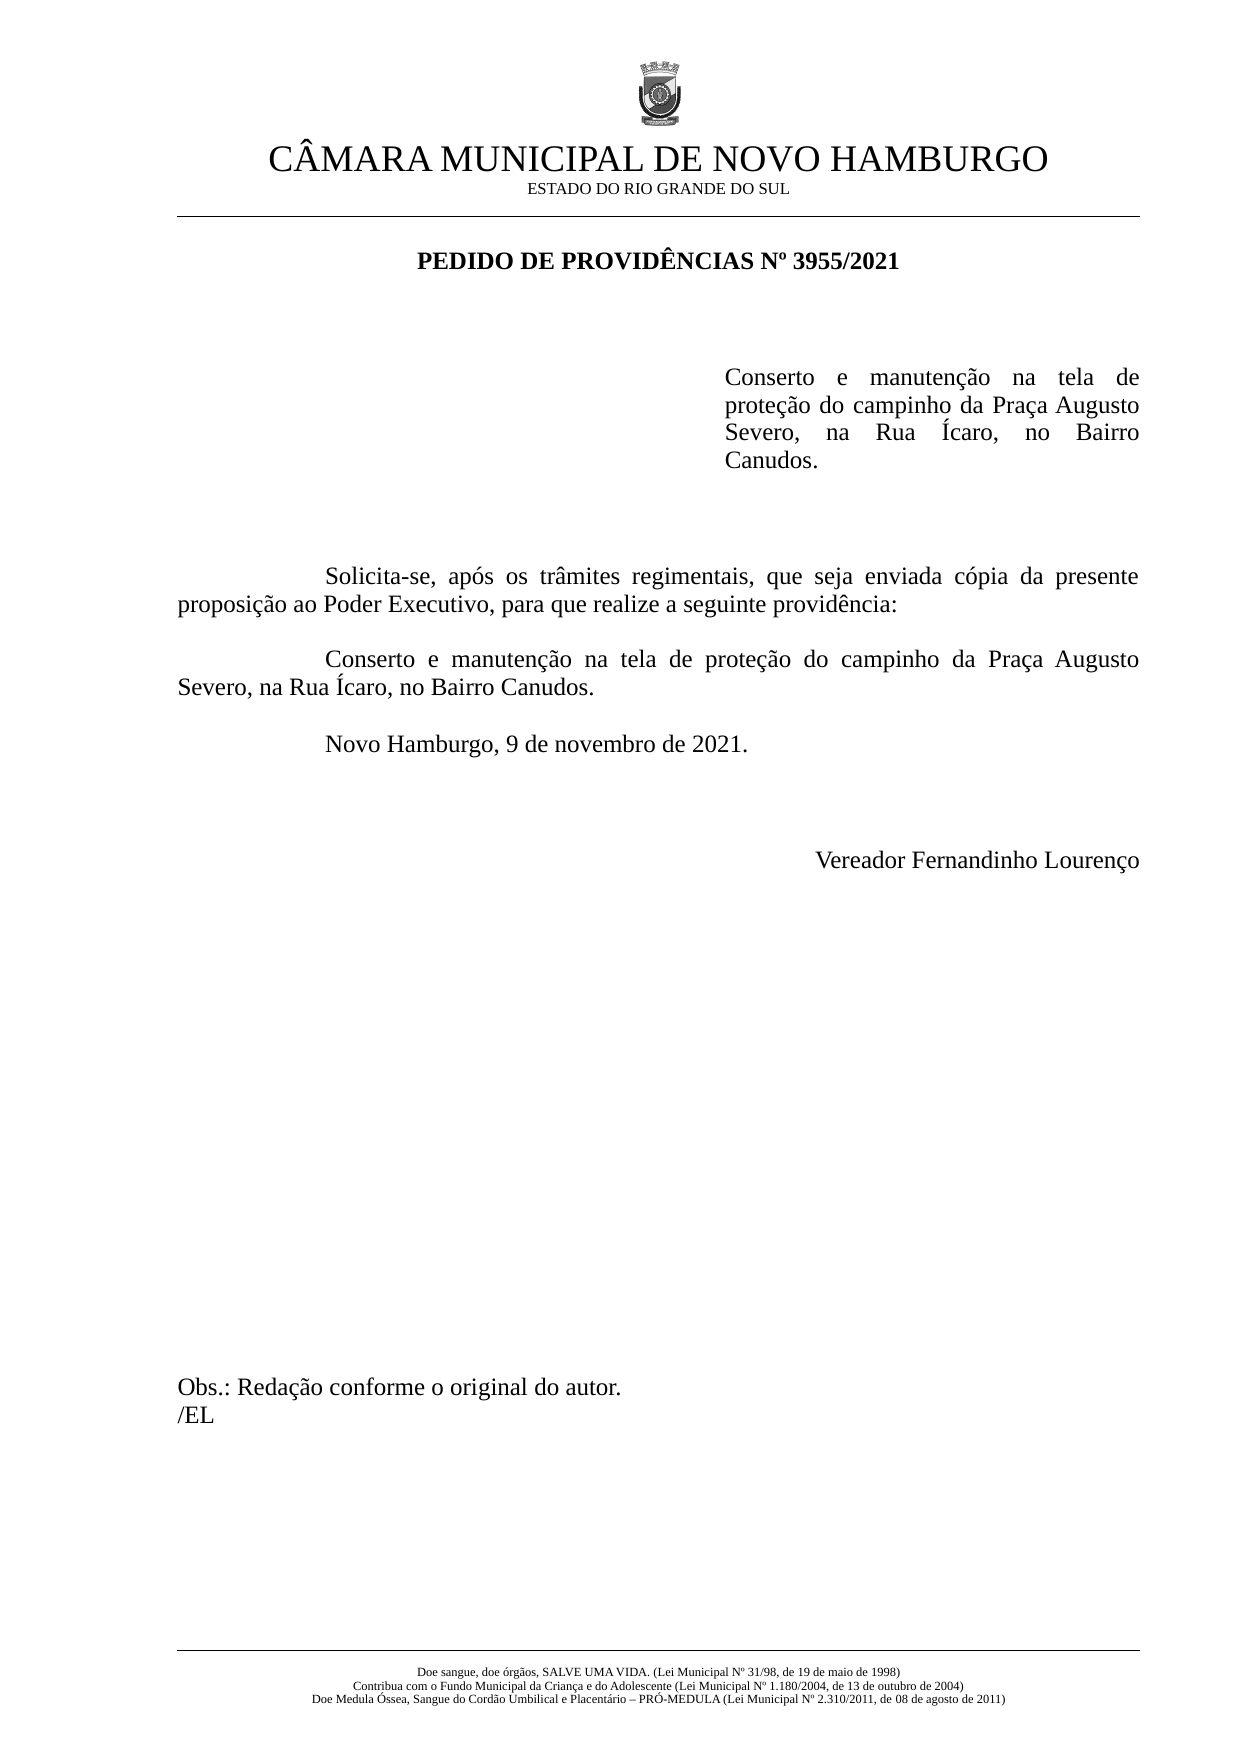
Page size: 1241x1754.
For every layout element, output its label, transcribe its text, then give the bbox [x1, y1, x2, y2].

text Obs.: Redação conforme o original do autor. [177, 1373, 1140, 1401]
text PEDIDO DE PROVIDÊNCIAS Nº 3955/2021 [177, 247, 1140, 274]
text Novo Hamburgo, 9 de novembro de 2021. [177, 730, 1140, 758]
text /EL [177, 1401, 1140, 1428]
text Vereador Fernandinho Lourenço [649, 847, 1140, 874]
text Solicita-se, após os trâmites regimentais, que seja enviada cópia da presente proposição ao Poder Executivo, para que realize a seguinte providência: [177, 562, 1140, 618]
list Conserto e manutenção na tela de proteção do campinho da Praça Augusto Severo, na Rua Ícaro, no Bairro Canudos. [177, 646, 1140, 701]
list Conserto e manutenção na tela de proteção do campinho da Praça Augusto Severo, na Rua Ícaro, no Bairro Canudos. [687, 363, 1140, 474]
